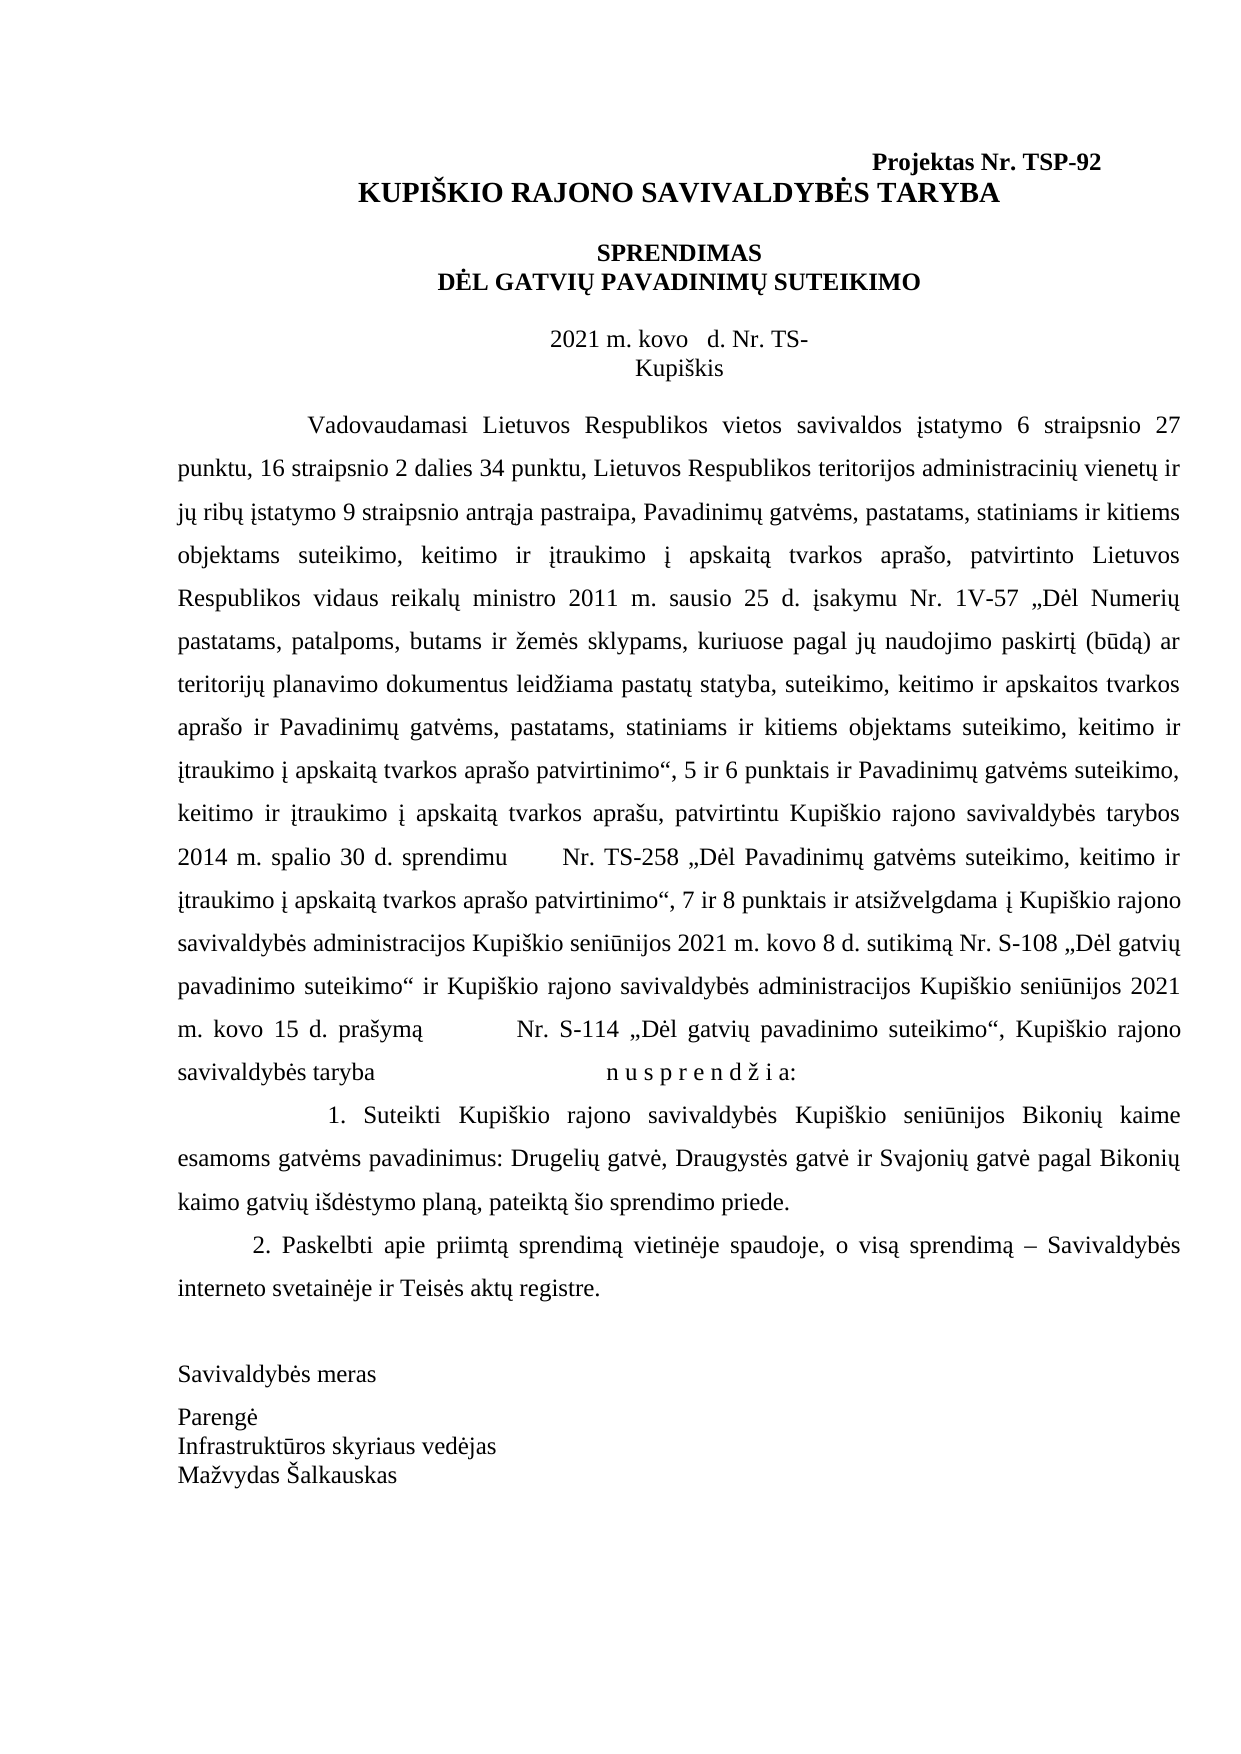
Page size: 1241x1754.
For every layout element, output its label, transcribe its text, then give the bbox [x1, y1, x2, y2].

text 2. Paskelbti apie priimtą sprendimą vietinėje spaudoje, o visą sprendimą – Savivaldybės interneto svetainėje ir Teisės aktų registre. [177, 1230, 1181, 1302]
text SPRENDIMAS [177, 238, 1181, 267]
text KUPIŠKIO RAJONO SAVIVALDYBĖS TARYBA [177, 176, 1181, 209]
text DĖL GATVIŲ PAVADINIMŲ SUTEIKIMO [177, 267, 1181, 295]
text Kupiškis [177, 353, 1181, 382]
text 2021 m. kovo d. Nr. TS- [177, 324, 1181, 353]
text Parengė [177, 1402, 1181, 1431]
text Infrastruktūros skyriaus vedėjas [177, 1431, 1181, 1460]
text Vadovaudamasi Lietuvos Respublikos vietos savivaldos įstatymo 6 straipsnio 27 punktu, 16 straipsnio 2 dalies 34 punktu, Lietuvos Respublikos teritorijos administracinių vienetų ir jų ribų įstatymo 9 straipsnio antrąja pastraipa, Pavadinimų gatvėms, pastatams, statiniams ir kitiems objektams suteikimo, keitimo ir įtraukimo į apskaitą tvarkos aprašo, patvirtinto Lietuvos Respublikos vidaus reikalų ministro 2011 m. sausio 25 d. įsakymu Nr. 1V-57 „Dėl Numerių pastatams, patalpoms, butams ir žemės sklypams, kuriuose pagal jų naudojimo paskirtį (būdą) ar teritorijų planavimo dokumentus leidžiama pastatų statyba, suteikimo, keitimo ir apskaitos tvarkos aprašo ir Pavadinimų gatvėms, pastatams, statiniams ir kitiems objektams suteikimo, keitimo ir įtraukimo į apskaitą tvarkos aprašo patvirtinimo“, 5 ir 6 punktais ir Pavadinimų gatvėms suteikimo, keitimo ir įtraukimo į apskaitą tvarkos aprašu, patvirtintu Kupiškio rajono savivaldybės tarybos 2014 m. spalio 30 d. sprendimu Nr. TS-258 „Dėl Pavadinimų gatvėms suteikimo, keitimo ir įtraukimo į apskaitą tvarkos aprašo patvirtinimo“, 7 ir 8 punktais ir atsižvelgdama į Kupiškio rajono savivaldybės administracijos Kupiškio seniūnijos 2021 m. kovo 8 d. sutikimą Nr. S-108 „Dėl gatvių pavadinimo suteikimo“ ir Kupiškio rajono savivaldybės administracijos Kupiškio seniūnijos 2021 m. kovo 15 d. prašymą Nr. S-114 „Dėl gatvių pavadinimo suteikimo“, Kupiškio rajono savivaldybės taryba n u s p r e n d ž i a: [177, 410, 1181, 1086]
text Mažvydas Šalkauskas [177, 1460, 1181, 1488]
text 1. Suteikti Kupiškio rajono savivaldybės Kupiškio seniūnijos Bikonių kaime esamoms gatvėms pavadinimus: Drugelių gatvė, Draugystės gatvė ir Svajonių gatvė pagal Bikonių kaimo gatvių išdėstymo planą, pateiktą šio sprendimo priede. [177, 1100, 1181, 1215]
text Savivaldybės meras [177, 1359, 1181, 1388]
text Projektas Nr. TSP-92 [177, 147, 1181, 176]
